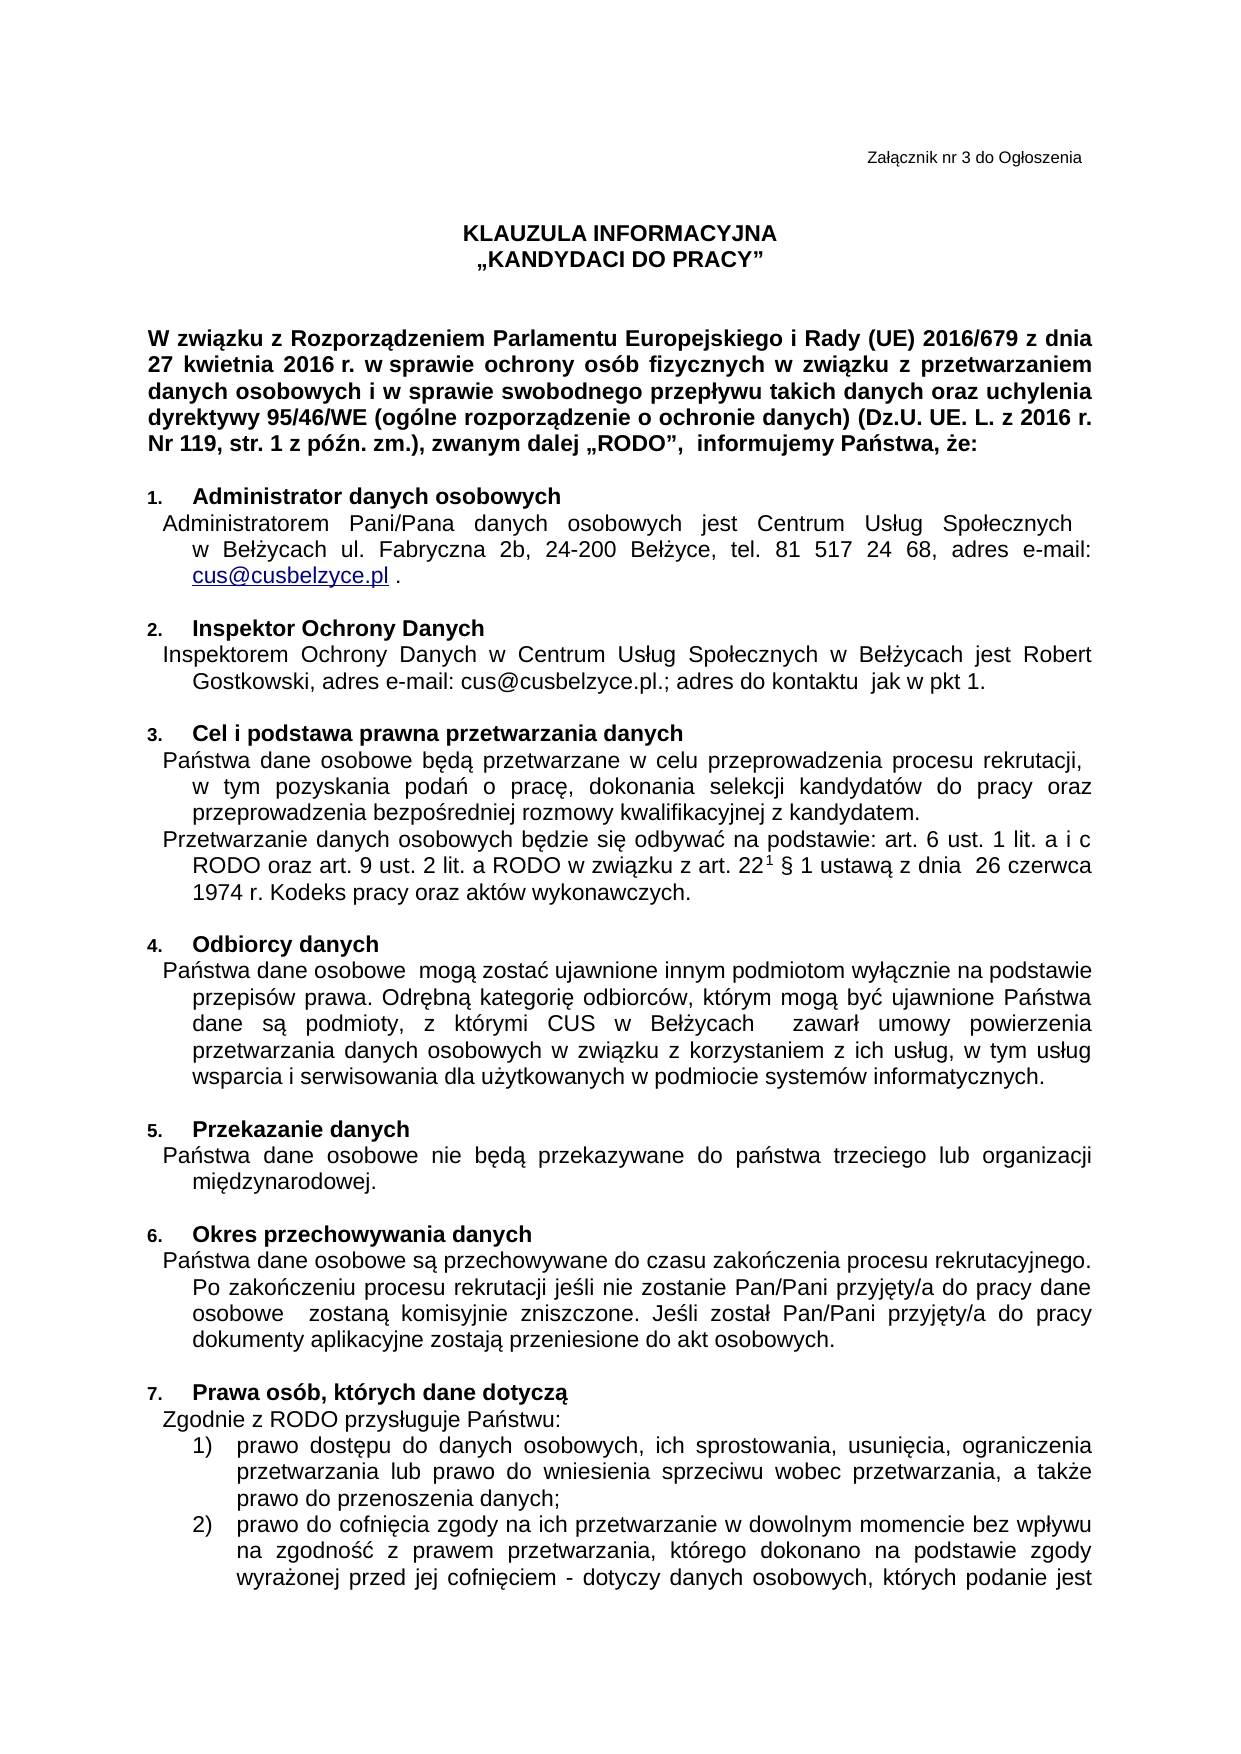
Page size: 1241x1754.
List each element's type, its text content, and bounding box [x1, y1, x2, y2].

list prawo do cofnięcia zgody na ich przetwarzanie w dowolnym momencie bez wpływu na zgodność z prawem przetwarzania, którego dokonano na podstawie zgody wyrażonej przed jej cofnięciem - dotyczy danych osobowych, których podanie jest [192, 1511, 1092, 1590]
text Inspektorem Ochrony Danych w Centrum Usług Społecznych w Bełżycach jest Robert Gostkowski, adres e-mail: cus@cusbelzyce.pl.; adres do kontaktu jak w pkt 1. [162, 641, 1092, 694]
text Państwa dane osobowe mogą zostać ujawnione innym podmiotom wyłącznie na podstawie przepisów prawa. Odrębną kategorię odbiorców, którym mogą być ujawnione Państwa dane są podmioty, z którymi CUS w Bełżycach zawarł umowy powierzenia przetwarzania danych osobowych w związku z korzystaniem z ich usług, w tym usług wsparcia i serwisowania dla użytkowanych w podmiocie systemów informatycznych. [162, 957, 1092, 1089]
text Administratorem Pani/Pana danych osobowych jest Centrum Usług Społecznych w Bełżycach ul. Fabryczna 2b, 24-200 Bełżyce, tel. 81 517 24 68, adres e-mail: cus@cusbelzyce.pl . [162, 509, 1092, 588]
list Odbiorcy danych [162, 931, 1092, 957]
text „KANDYDACI DO PRACY” [148, 246, 1092, 272]
list Okres przechowywania danych [162, 1221, 1092, 1247]
text Załącznik nr 3 do Ogłoszenia [709, 148, 1092, 167]
text Zgodnie z RODO przysługuje Państwu: [162, 1406, 1092, 1432]
list prawo dostępu do danych osobowych, ich sprostowania, usunięcia, ograniczenia przetwarzania lub prawo do wniesienia sprzeciwu wobec przetwarzania, a także prawo do przenoszenia danych; [192, 1432, 1092, 1511]
text KLAUZULA INFORMACYJNA [148, 219, 1092, 246]
list Inspektor Ochrony Danych [162, 615, 1092, 641]
list Prawa osób, których dane dotyczą [162, 1379, 1092, 1406]
text Państwa dane osobowe nie będą przekazywane do państwa trzeciego lub organizacji międzynarodowej. [162, 1142, 1092, 1195]
text W związku z Rozporządzeniem Parlamentu Europejskiego i Rady (UE) 2016/679 z dnia 27 kwietnia 2016 r. w sprawie ochrony osób fizycznych w związku z przetwarzaniem danych osobowych i w sprawie swobodnego przepływu takich danych oraz uchylenia dyrektywy 95/46/WE (ogólne rozporządzenie o ochronie danych) (Dz.U. UE. L. z 2016 r. Nr 119, str. 1 z późn. zm.), zwanym dalej „RODO”, informujemy Państwa, że: [148, 325, 1092, 457]
list Cel i podstawa prawna przetwarzania danych [162, 720, 1092, 747]
text Państwa dane osobowe są przechowywane do czasu zakończenia procesu rekrutacyjnego. Po zakończeniu procesu rekrutacji jeśli nie zostanie Pan/Pani przyjęty/a do pracy dane osobowe zostaną komisyjnie zniszczone. Jeśli został Pan/Pani przyjęty/a do pracy dokumenty aplikacyjne zostają przeniesione do akt osobowych. [162, 1247, 1092, 1353]
text Przetwarzanie danych osobowych będzie się odbywać na podstawie: art. 6 ust. 1 lit. a i c RODO oraz art. 9 ust. 2 lit. a RODO w związku z art. 221 § 1 ustawą z dnia 26 czerwca 1974 r. Kodeks pracy oraz aktów wykonawczych. [162, 826, 1092, 905]
list Administrator danych osobowych [162, 483, 1092, 509]
text Państwa dane osobowe będą przetwarzane w celu przeprowadzenia procesu rekrutacji, w tym pozyskania podań o pracę, dokonania selekcji kandydatów do pracy oraz przeprowadzenia bezpośredniej rozmowy kwalifikacyjnej z kandydatem. [162, 747, 1092, 826]
list Przekazanie danych [162, 1116, 1092, 1142]
